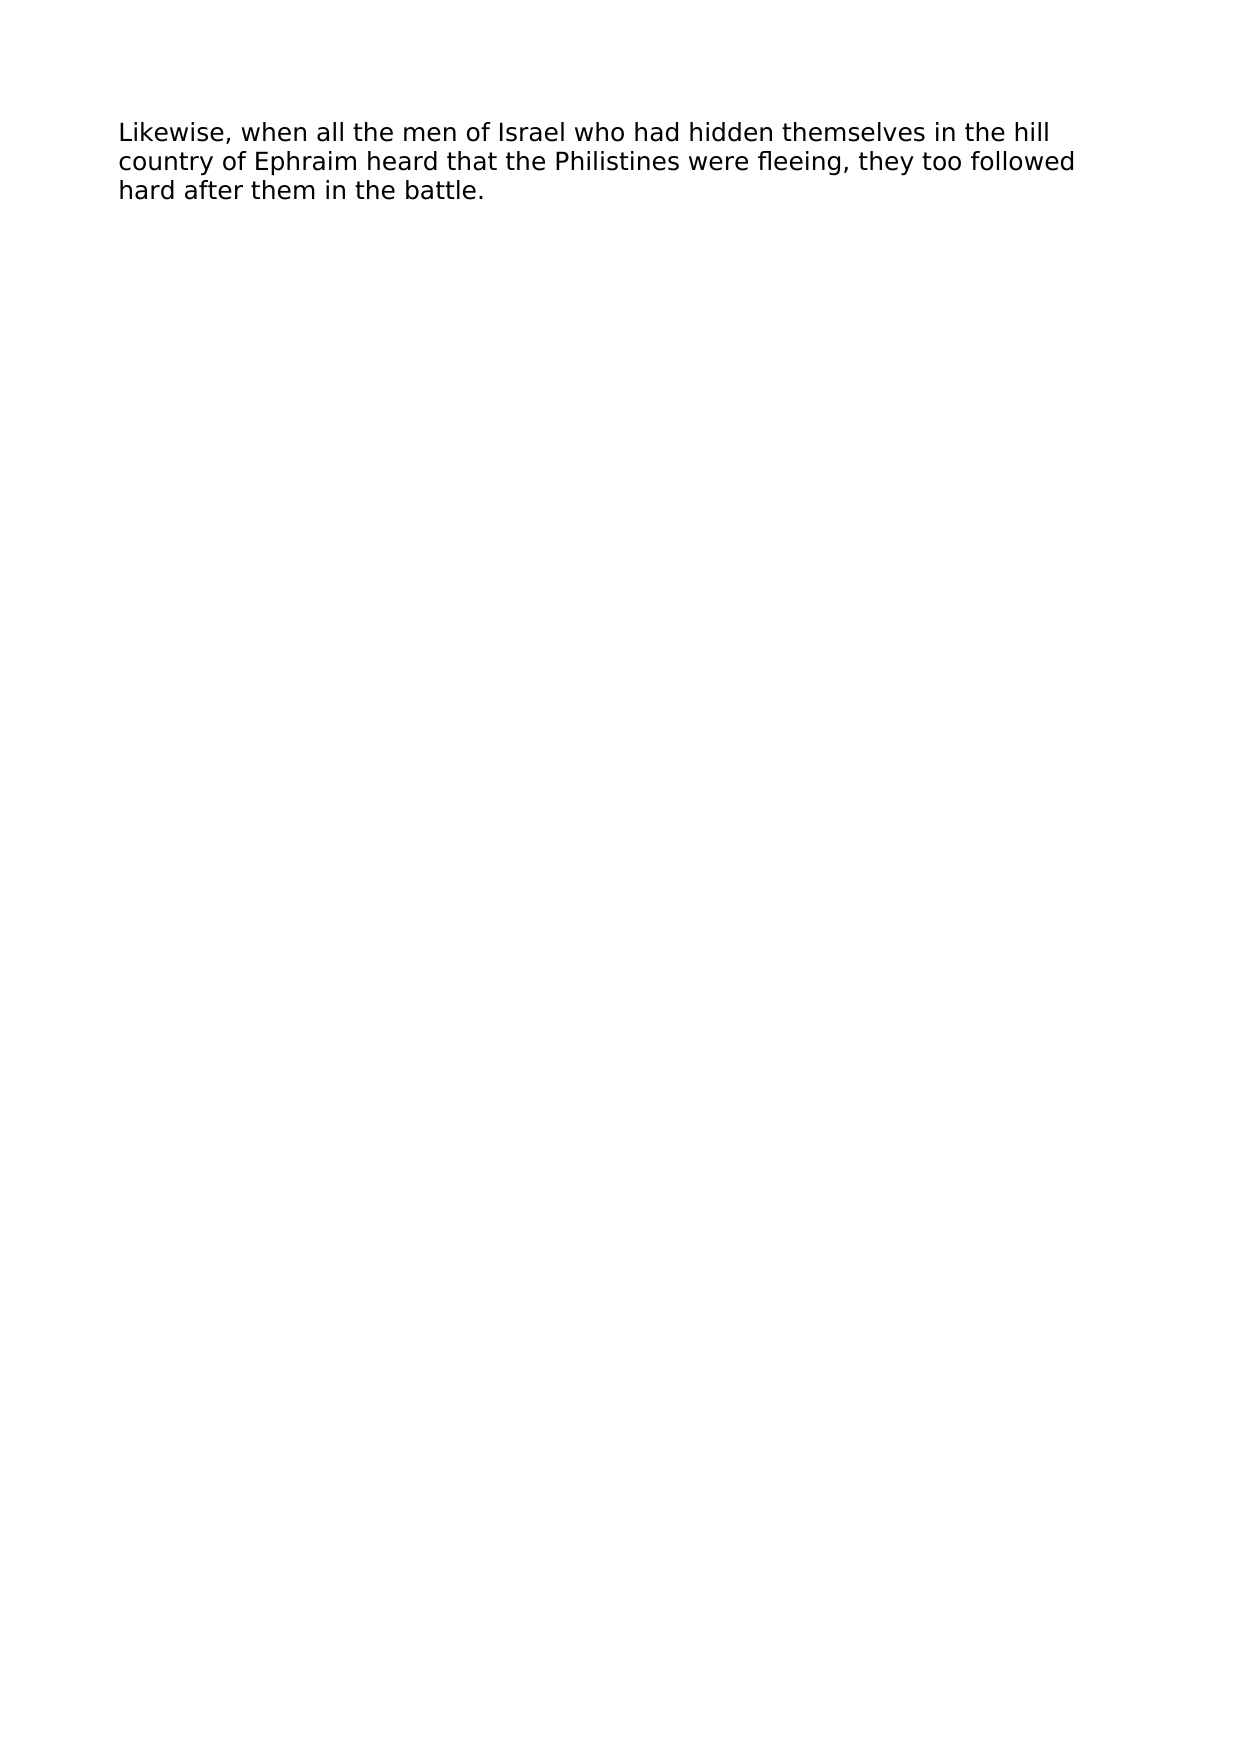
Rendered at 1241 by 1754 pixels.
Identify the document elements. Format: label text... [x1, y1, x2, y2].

text Likewise, when all the men of Israel who had hidden themselves in the hill country of Ephraim heard that the Philistines were fleeing, they too followed hard after them in the battle. [118, 118, 1122, 206]
